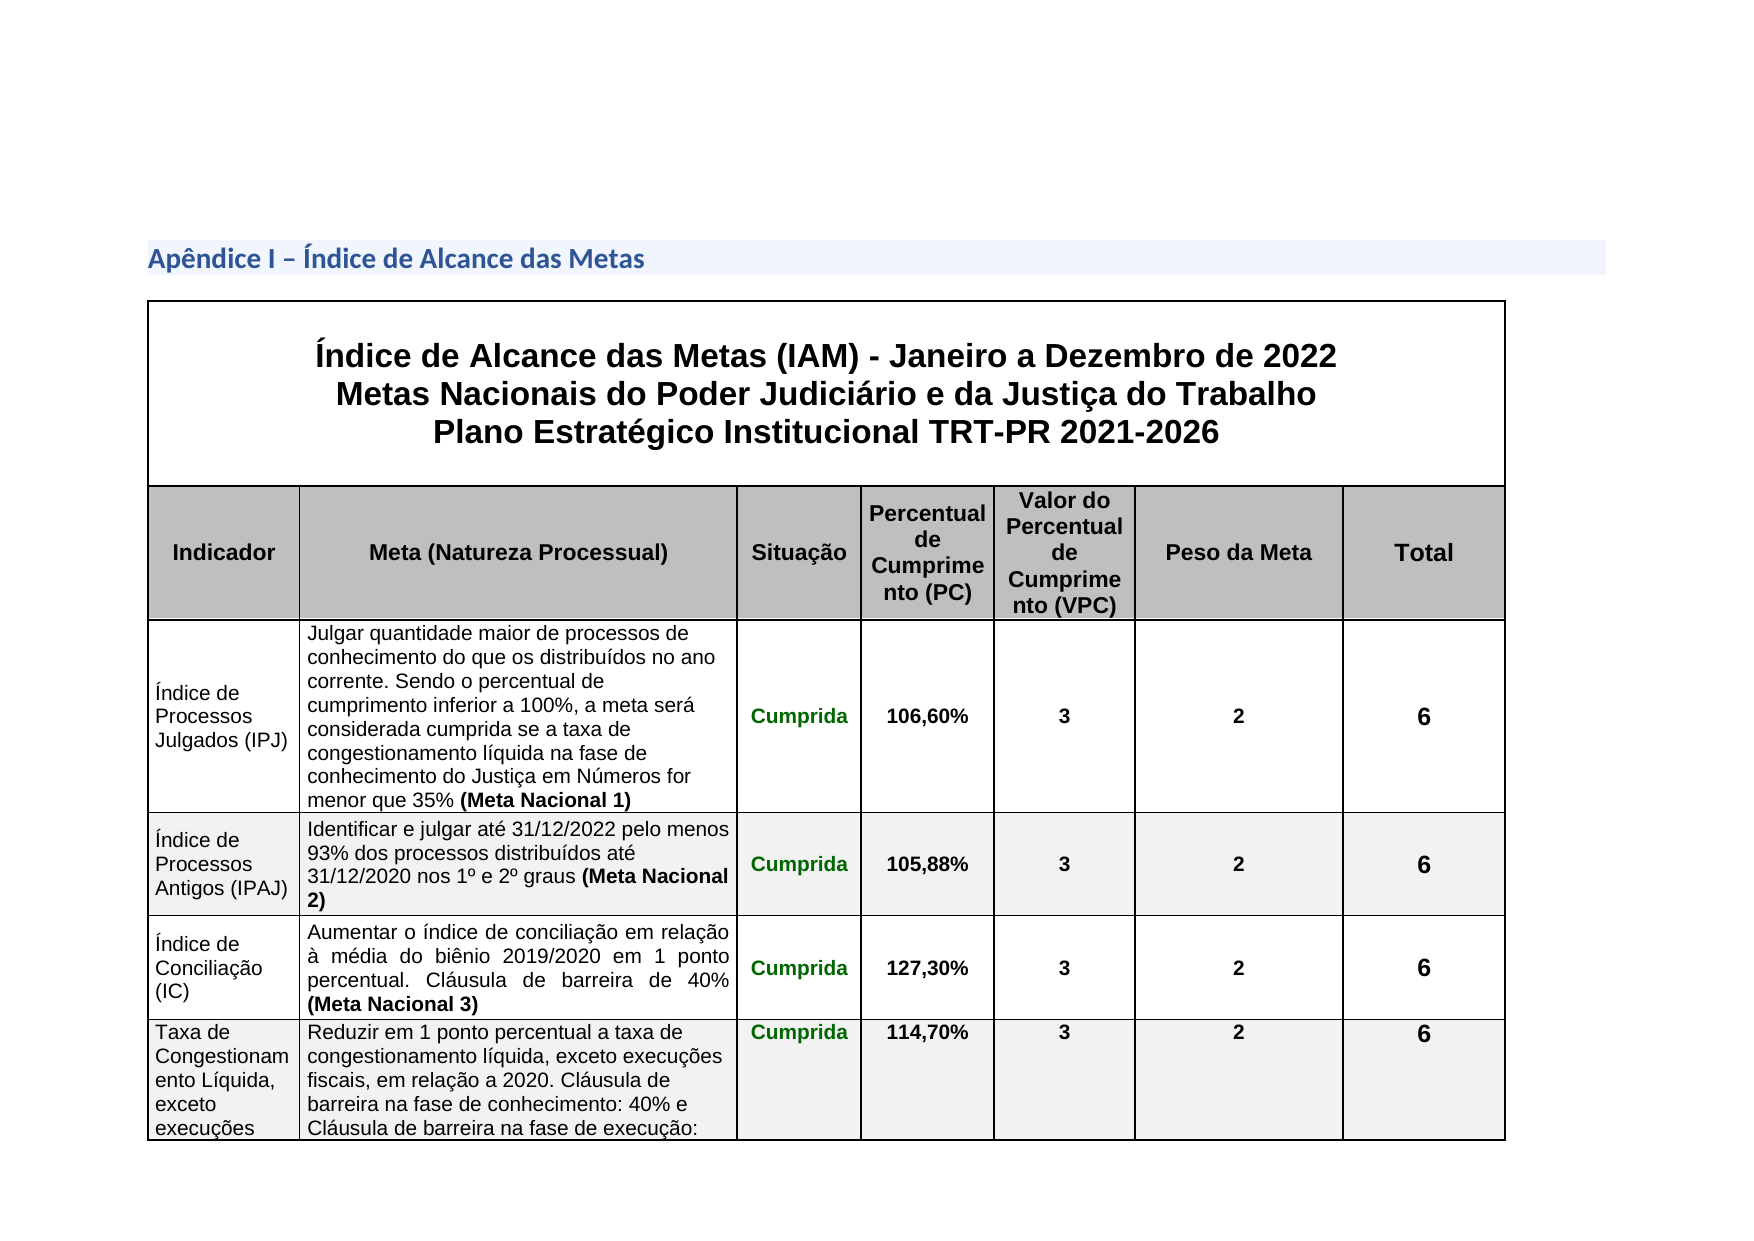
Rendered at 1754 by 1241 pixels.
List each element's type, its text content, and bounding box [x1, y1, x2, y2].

table_cell 6 [1344, 916, 1504, 1018]
table_cell 3 [995, 621, 1134, 812]
table_cell Julgar quantidade maior de processos de conhecimento do que os distribuídos no ano corrente. Sendo o percentual de cumprimento inferior a 100%, a meta será considerada cumprida se a taxa de congestionamento líquida na fase de conhecimento do Justiça em Números for menor que 35% (Meta Nacional 1) [300, 621, 736, 812]
table_cell 106,60% [862, 621, 993, 812]
subtitle Apêndice I – Índice de Alcance das Metas [148, 240, 1606, 275]
table_cell Aumentar o índice de conciliação em relação à média do biênio 2019/2020 em 1 ponto percentual. Cláusula de barreira de 40% (Meta Nacional 3) [300, 916, 736, 1018]
table_cell Índice de Processos Antigos (IPAJ) [149, 813, 299, 915]
table_cell Total [1344, 487, 1504, 618]
table_cell 114,70% [862, 1020, 993, 1139]
table_cell 6 [1344, 813, 1504, 915]
table_cell Reduzir em 1 ponto percentual a taxa de congestionamento líquida, exceto execuções fiscais, em relação a 2020. Cláusula de barreira na fase de conhecimento: 40% e Cláusula de barreira na fase de execução: [300, 1020, 736, 1139]
table_cell 3 [995, 916, 1134, 1018]
table_cell 6 [1344, 1020, 1504, 1139]
table_cell Identificar e julgar até 31/12/2022 pelo menos 93% dos processos distribuídos até 31/12/2020 nos 1º e 2º graus (Meta Nacional 2) [300, 813, 736, 915]
table_cell 2 [1136, 916, 1342, 1018]
table_cell 2 [1136, 1020, 1342, 1139]
table_cell 2 [1136, 813, 1342, 915]
table_cell Situação [738, 487, 860, 618]
table_cell 3 [995, 813, 1134, 915]
table_cell Taxa de Congestionamento Líquida, exceto execuções [149, 1020, 299, 1139]
table_cell 6 [1344, 621, 1504, 812]
table_cell 105,88% [862, 813, 993, 915]
table_cell 127,30% [862, 916, 993, 1018]
table_cell Cumprida [738, 813, 860, 915]
table_cell Índice de Conciliação (IC) [149, 916, 299, 1018]
table_header Índice de Alcance das Metas (IAM) - Janeiro a Dezembro de 2022 Metas Nacionais do Poder Judiciário e da Justiça do Trabalho Plano Estratégico Institucional TRT-PR 2021-2026 [149, 302, 1504, 484]
table_cell Cumprida [738, 916, 860, 1018]
table_cell Cumprida [738, 1020, 860, 1139]
table_cell Cumprida [738, 621, 860, 812]
table_cell Índice de Processos Julgados (IPJ) [149, 621, 299, 812]
table_cell 3 [995, 1020, 1134, 1139]
table_cell Percentual de Cumprimento (PC) [862, 487, 993, 618]
table_cell Meta (Natureza Processual) [300, 487, 736, 618]
table_cell Valor do Percentual de Cumprimento (VPC) [995, 487, 1134, 618]
table_cell Indicador [149, 487, 299, 618]
table_cell Peso da Meta [1136, 487, 1342, 618]
table_cell 2 [1136, 621, 1342, 812]
